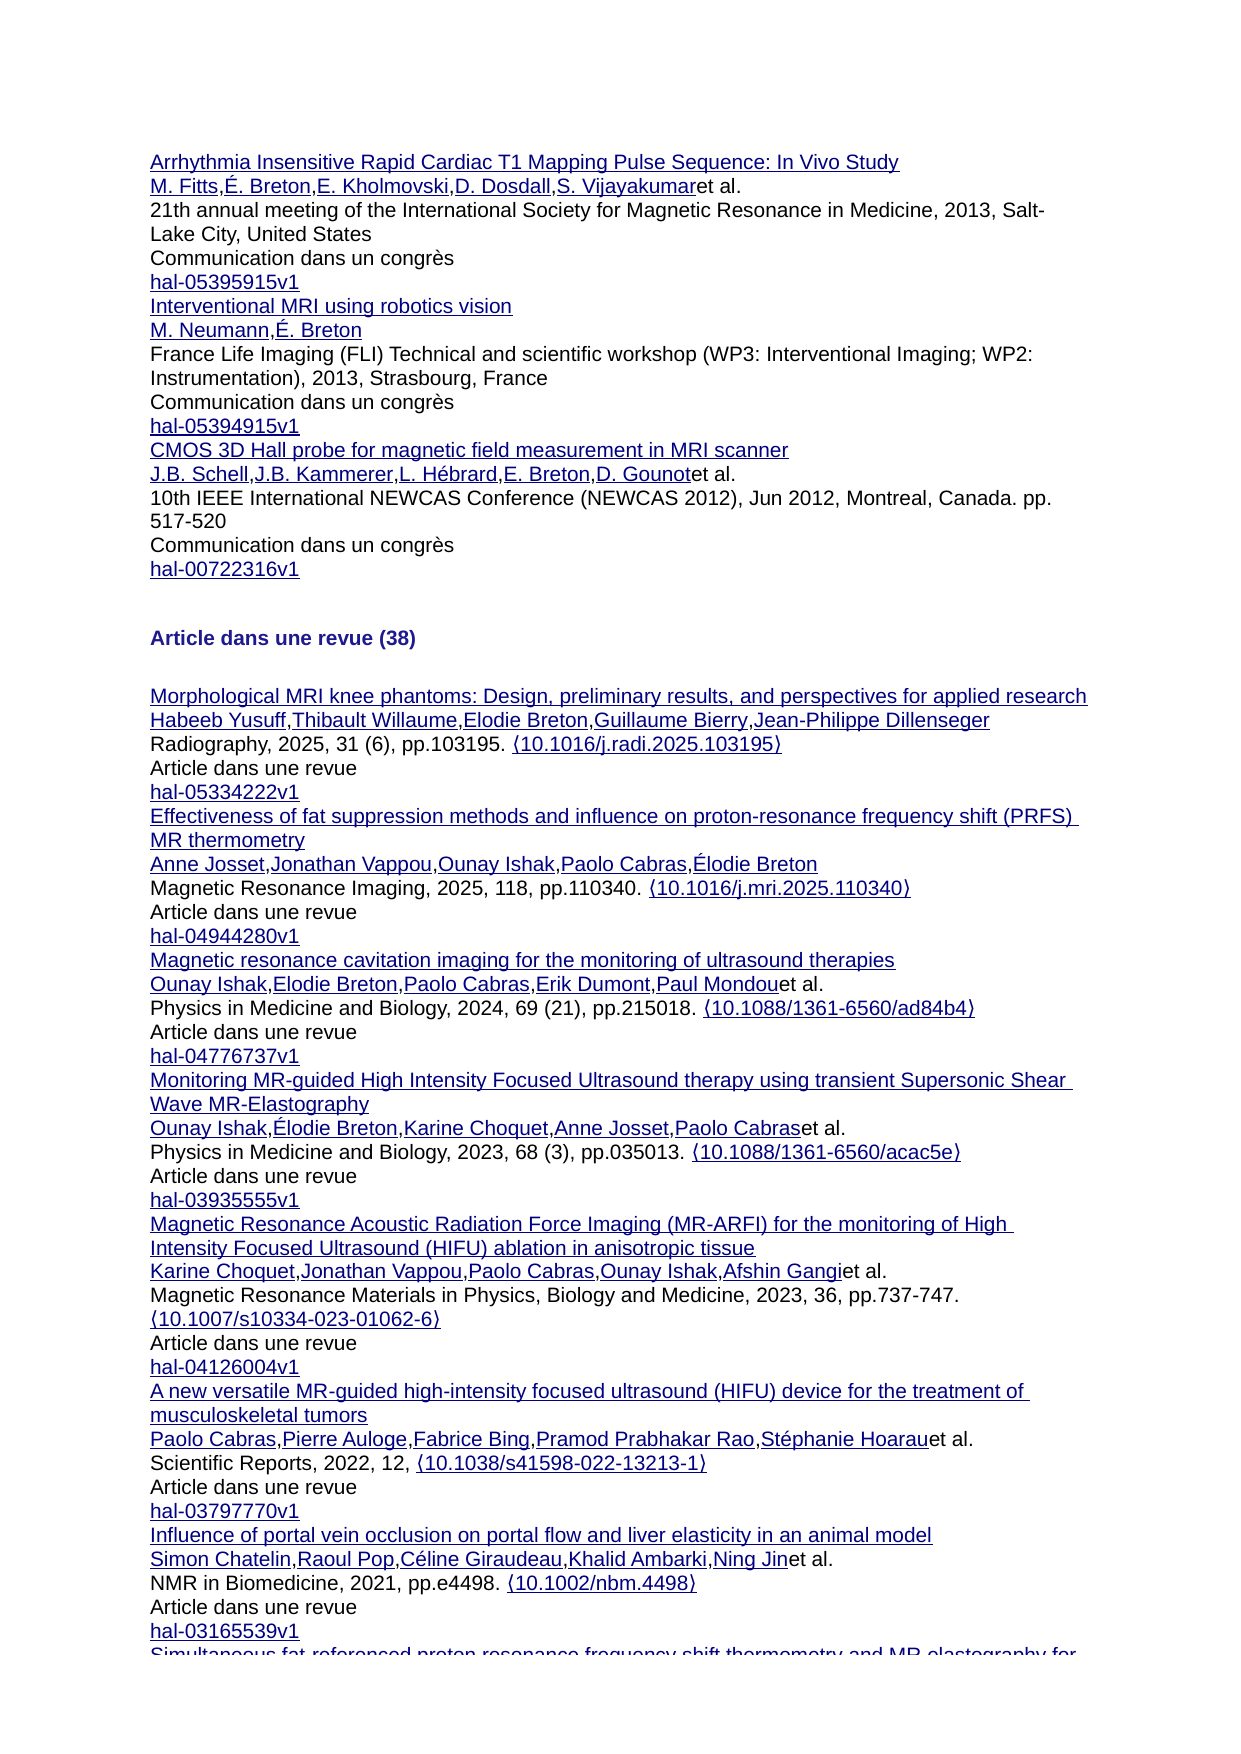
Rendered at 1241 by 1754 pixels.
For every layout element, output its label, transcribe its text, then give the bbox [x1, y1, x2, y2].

table_cell Simultaneous fat‐referenced proton resonance frequency shift thermometry and MR elastography for the monitoring of thermal ablations Kisoo Kim,Elodie Breton,Afshin Gangi,Jonathan Vappou Magnetic Resonance in Medicine, 2020, 84 (1), pp.339-347. ⟨10.1002/mrm.28130⟩ Article dans une revue hal-03088672v1 [150, 1643, 1090, 1655]
table_cell A new versatile MR‑guided high‑intensity focused ultrasound (HIFU) device for the treatment of musculoskeletal tumors Paolo Cabras,Pierre Auloge,Fabrice Bing,Pramod Prabhakar Rao,Stéphanie Hoarauet al. Scientific Reports, 2022, 12, ⟨10.1038/s41598-022-13213-1⟩ Article dans une revue hal-03797770v1 [150, 1379, 1090, 1523]
subtitle Article dans une revue (38) [150, 626, 1090, 650]
table_cell Arrhythmia Insensitive Rapid Cardiac T1 Mapping Pulse Sequence: In Vivo Study M. Fitts,É. Breton,E. Kholmovski,D. Dosdall,S. Vijayakumaret al. 21th annual meeting of the International Society for Magnetic Resonance in Medicine, 2013, Salt-Lake City, United States Communication dans un congrès hal-05395915v1 [150, 150, 1090, 294]
table_cell Interventional MRI using robotics vision M. Neumann,É. Breton France Life Imaging (FLI) Technical and scientific workshop (WP3: Interventional Imaging; WP2: Instrumentation), 2013, Strasbourg, France Communication dans un congrès hal-05394915v1 [150, 294, 1090, 437]
table_cell Influence of portal vein occlusion on portal flow and liver elasticity in an animal model Simon Chatelin,Raoul Pop,Céline Giraudeau,Khalid Ambarki,Ning Jinet al. NMR in Biomedicine, 2021, pp.e4498. ⟨10.1002/nbm.4498⟩ Article dans une revue hal-03165539v1 [150, 1523, 1090, 1643]
table_cell Magnetic Resonance Acoustic Radiation Force Imaging (MR-ARFI) for the monitoring of High Intensity Focused Ultrasound (HIFU) ablation in anisotropic tissue Karine Choquet,Jonathan Vappou,Paolo Cabras,Ounay Ishak,Afshin Gangiet al. Magnetic Resonance Materials in Physics, Biology and Medicine, 2023, 36, pp.737-747. ⟨10.1007/s10334-023-01062-6⟩ Article dans une revue hal-04126004v1 [150, 1211, 1090, 1379]
table_header Morphological MRI knee phantoms: Design, preliminary results, and perspectives for applied research Habeeb Yusuff,Thibault Willaume,Elodie Breton,Guillaume Bierry,Jean-Philippe Dillenseger Radiography, 2025, 31 (6), pp.103195. ⟨10.1016/j.radi.2025.103195⟩ Article dans une revue hal-05334222v1 [150, 684, 1090, 804]
table_cell Effectiveness of fat suppression methods and influence on proton-resonance frequency shift (PRFS) MR thermometry Anne Josset,Jonathan Vappou,Ounay Ishak,Paolo Cabras,Élodie Breton Magnetic Resonance Imaging, 2025, 118, pp.110340. ⟨10.1016/j.mri.2025.110340⟩ Article dans une revue hal-04944280v1 [150, 804, 1090, 948]
table_cell Magnetic resonance cavitation imaging for the monitoring of ultrasound therapies Ounay Ishak,Elodie Breton,Paolo Cabras,Erik Dumont,Paul Mondouet al. Physics in Medicine and Biology, 2024, 69 (21), pp.215018. ⟨10.1088/1361-6560/ad84b4⟩ Article dans une revue hal-04776737v1 [150, 948, 1090, 1068]
table_cell CMOS 3D Hall probe for magnetic field measurement in MRI scanner J.B. Schell,J.B. Kammerer,L. Hébrard,E. Breton,D. Gounotet al. 10th IEEE International NEWCAS Conference (NEWCAS 2012), Jun 2012, Montreal, Canada. pp. 517-520 Communication dans un congrès hal-00722316v1 [150, 438, 1090, 581]
table_cell Monitoring MR-guided High Intensity Focused Ultrasound therapy using transient Supersonic Shear Wave MR-Elastography Ounay Ishak,Élodie Breton,Karine Choquet,Anne Josset,Paolo Cabraset al. Physics in Medicine and Biology, 2023, 68 (3), pp.035013. ⟨10.1088/1361-6560/acac5e⟩ Article dans une revue hal-03935555v1 [150, 1068, 1090, 1211]
